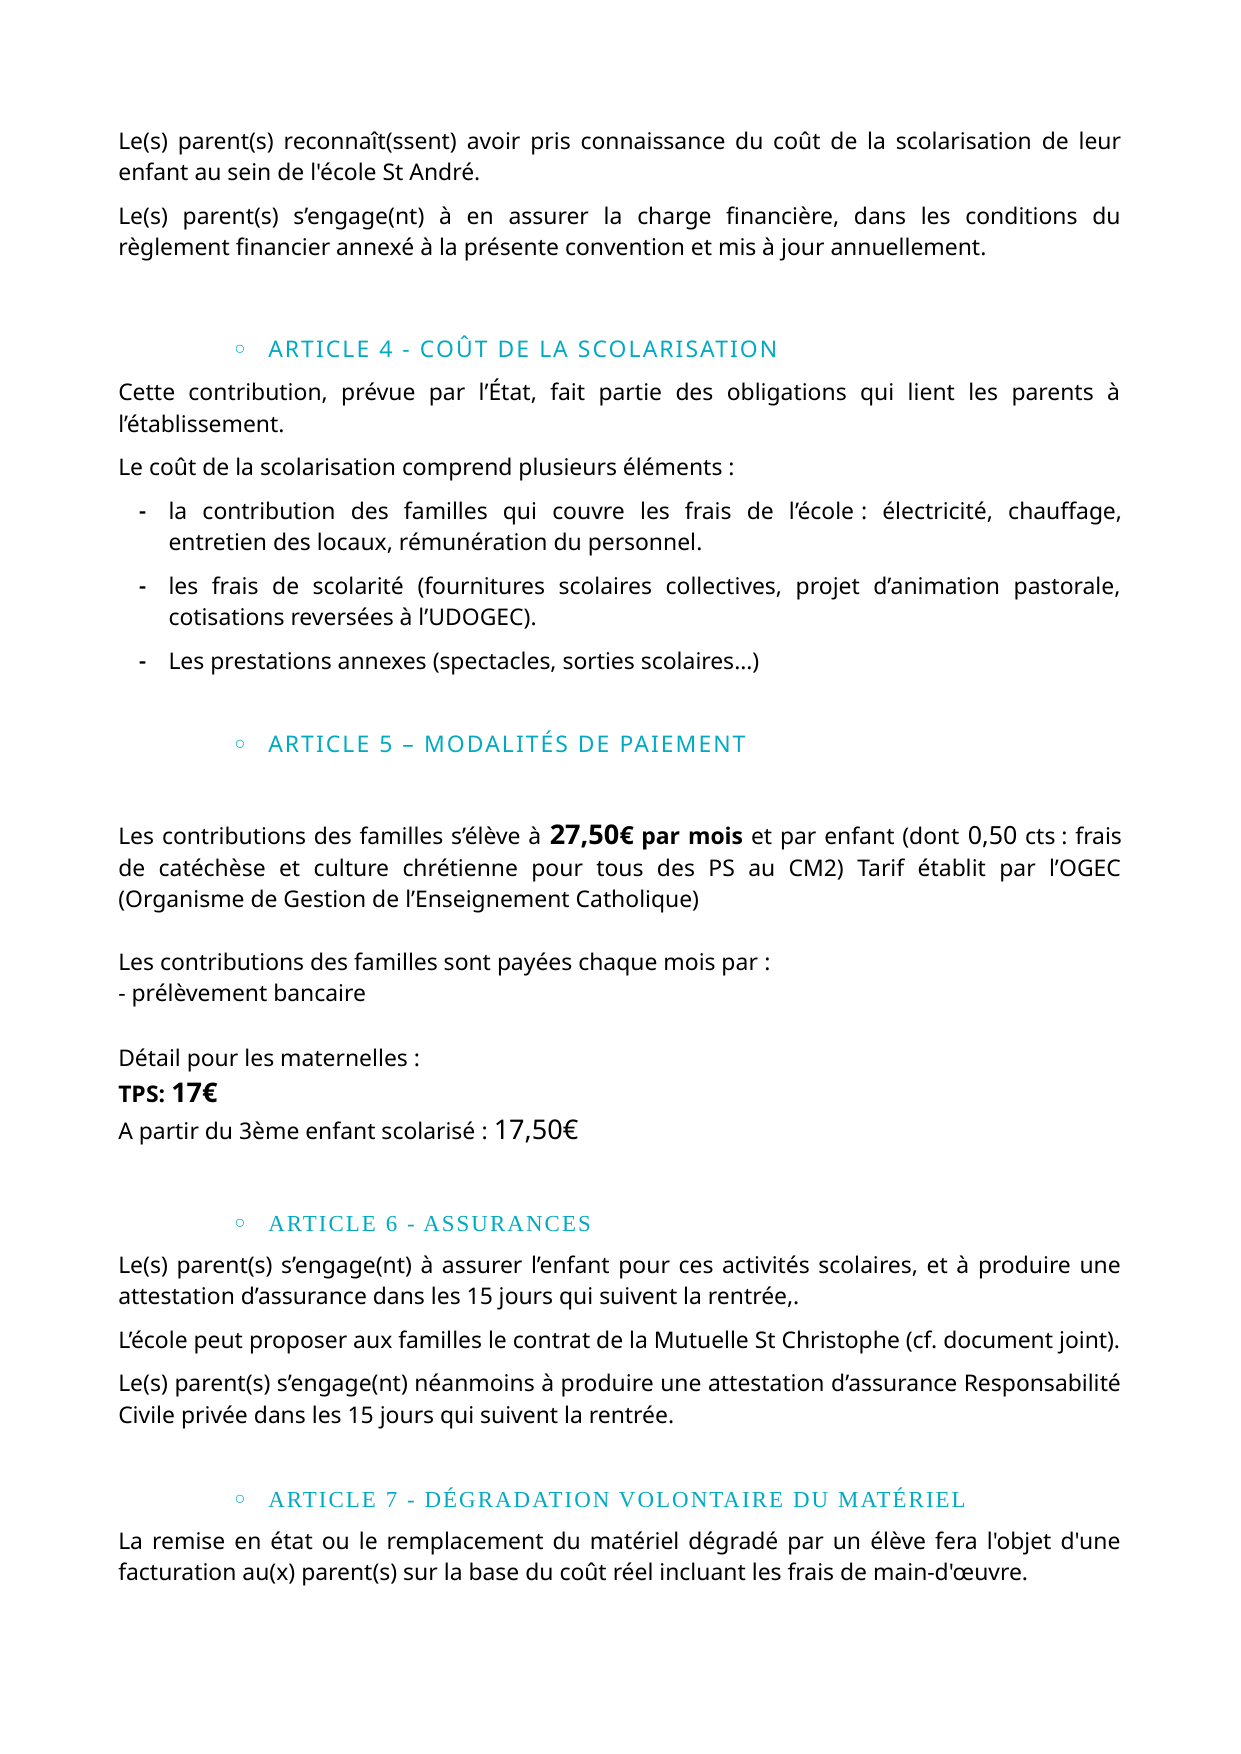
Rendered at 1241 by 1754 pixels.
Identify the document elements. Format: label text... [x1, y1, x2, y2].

text La remise en état ou le remplacement du matériel dégradé par un élève fera l'objet d'une facturation au(x) parent(s) sur la base du coût réel incluant les frais de main-d'œuvre. [118, 1525, 1122, 1587]
text Détail pour les maternelles : [118, 1042, 1122, 1073]
text - prélèvement bancaire [118, 977, 1122, 1008]
list la contribution des familles qui couvre les frais de l’école : électricité, chauffage, entretien des locaux, rémunération du personnel. [139, 495, 1122, 557]
list Article 7 - Dégradation volontaire du matériel [231, 1486, 1122, 1512]
text Le coût de la scolarisation comprend plusieurs éléments : [118, 451, 1122, 482]
text A partir du 3ème enfant scolarisé : 17,50€ [118, 1110, 1122, 1147]
list Article 6 - Assurances [231, 1210, 1122, 1236]
text Le(s) parent(s) reconnaît(ssent) avoir pris connaissance du coût de la scolarisation de leur enfant au sein de l'école St André. [118, 125, 1122, 187]
text L’école peut proposer aux familles le contrat de la Mutuelle St Christophe (cf. document joint). [118, 1324, 1122, 1355]
text Cette contribution, prévue par l’État, fait partie des obligations qui lient les parents à l’établissement. [118, 376, 1122, 439]
list les frais de scolarité (fournitures scolaires collectives, projet d’animation pastorale, cotisations reversées à l’UDOGEC). [139, 570, 1122, 632]
list Les prestations annexes (spectacles, sorties scolaires…) [139, 645, 1122, 676]
list article 5 – modalités de paiement [231, 728, 1122, 759]
text Le(s) parent(s) s’engage(nt) néanmoins à produire une attestation d’assurance Responsabilité Civile privée dans les 15 jours qui suivent la rentrée. [118, 1367, 1122, 1430]
text Les contributions des familles sont payées chaque mois par : [118, 946, 1122, 977]
list Article 4 - Coût de la scolarisation [231, 332, 1122, 364]
text Les contributions des familles s’élève à 27,50€ par mois et par enfant (dont 0,50 cts : frais de catéchèse et culture chrétienne pour tous des PS au CM2) Tarif établit par l’OGEC (Organisme de Gestion de l’Enseignement Catholique) [118, 815, 1122, 914]
text TPS: 17€ [118, 1073, 1122, 1110]
text Le(s) parent(s) s’engage(nt) à en assurer la charge financière, dans les conditions du règlement financier annexé à la présente convention et mis à jour annuellement. [118, 200, 1122, 262]
text Le(s) parent(s) s’engage(nt) à assurer l’enfant pour ces activités scolaires, et à produire une attestation d’assurance dans les 15 jours qui suivent la rentrée,. [118, 1249, 1122, 1311]
